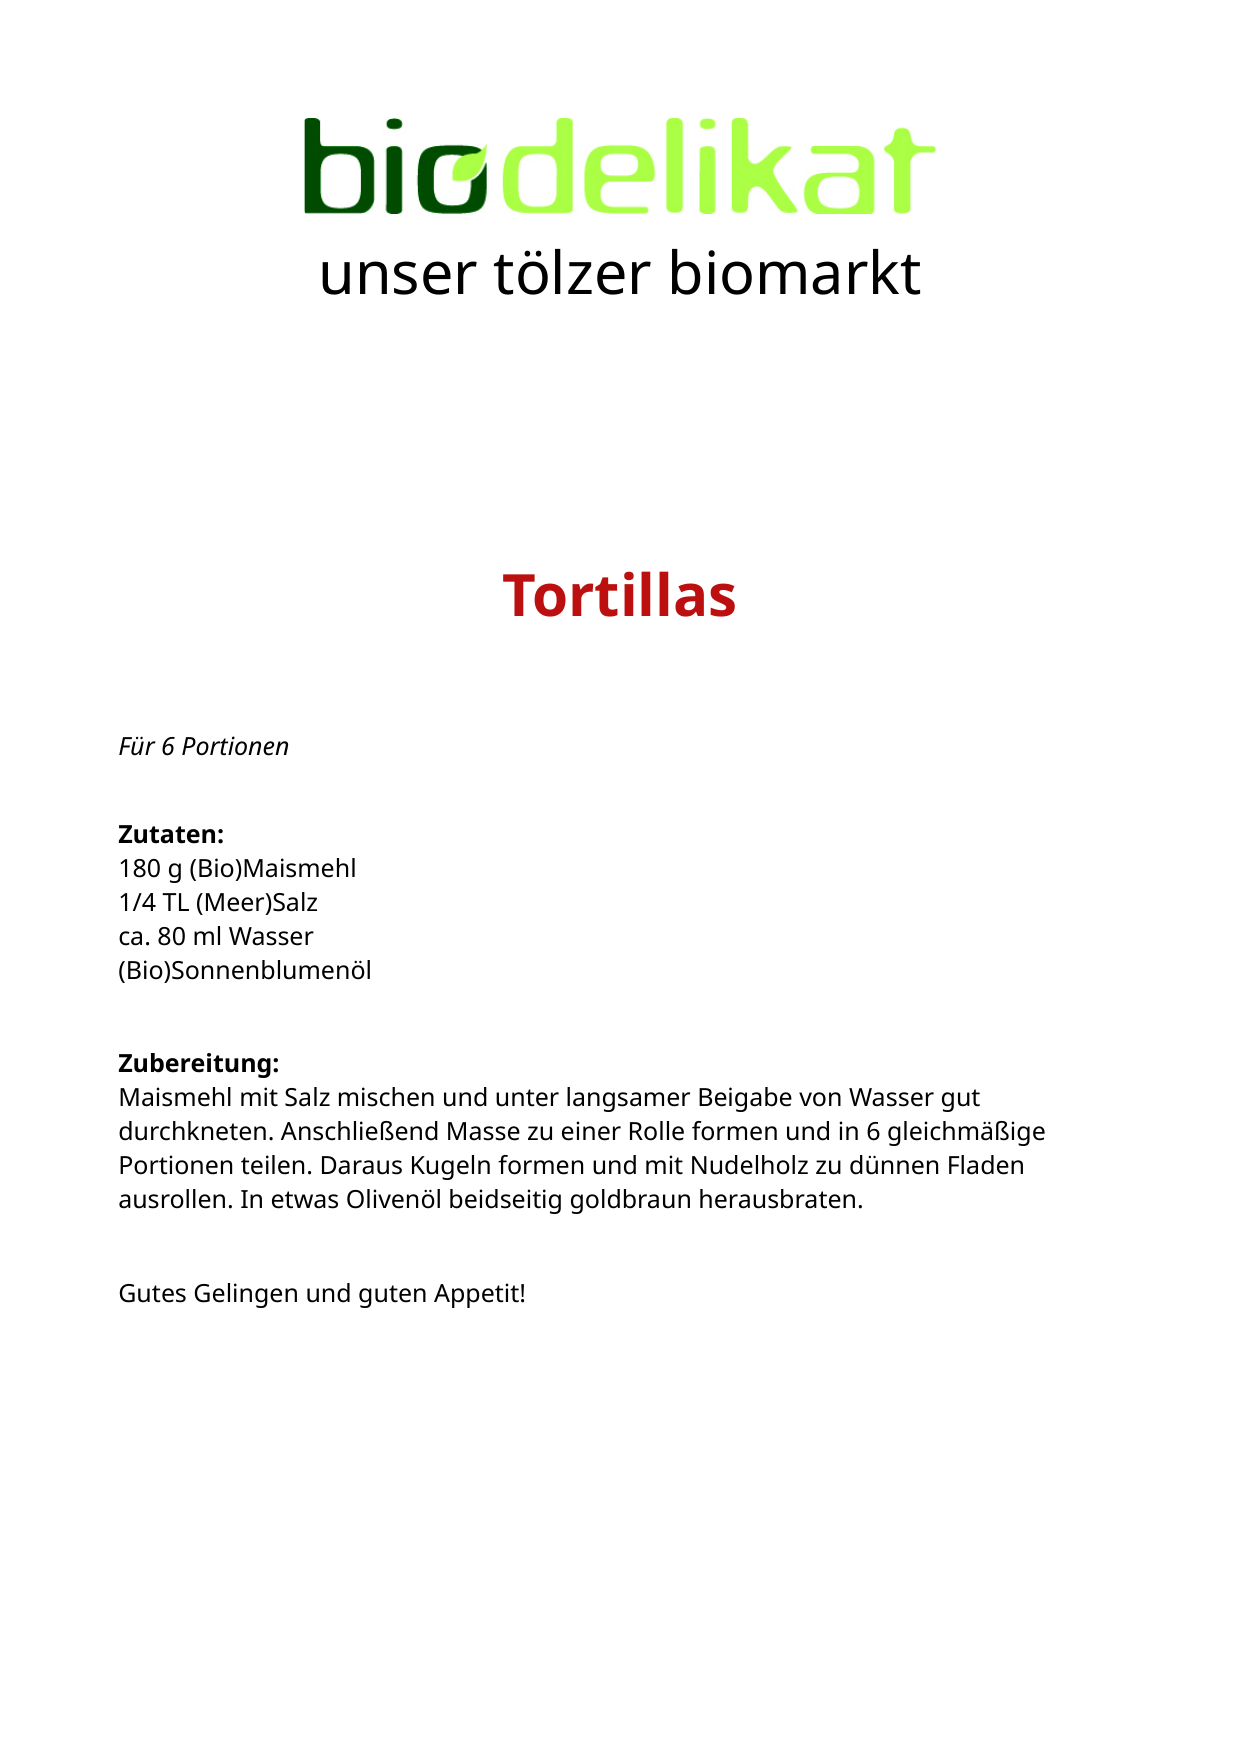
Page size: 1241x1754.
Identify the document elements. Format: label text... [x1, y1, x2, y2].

text Tortillas [118, 554, 1122, 634]
text Zutaten: 180 g (Bio)Maismehl 1/4 TL (Meer)Salz ca. 80 ml Wasser (Bio)Sonnenblumenöl [118, 816, 1122, 987]
text Gutes Gelingen und guten Appetit! [118, 1275, 1122, 1309]
text Für 6 Portionen [118, 729, 1122, 763]
picture [304, 118, 936, 214]
text Zubereitung: Maismehl mit Salz mischen und unter langsamer Beigabe von Wasser gut durchkneten. Anschließend Masse zu einer Rolle formen und in 6 gleichmäßige Portionen teilen. Daraus Kugeln formen und mit Nudelholz zu dünnen Fladen ausrollen. In etwas Olivenöl beidseitig goldbraun herausbraten. [118, 1046, 1122, 1216]
text unser tölzer biomarkt [118, 231, 1122, 312]
